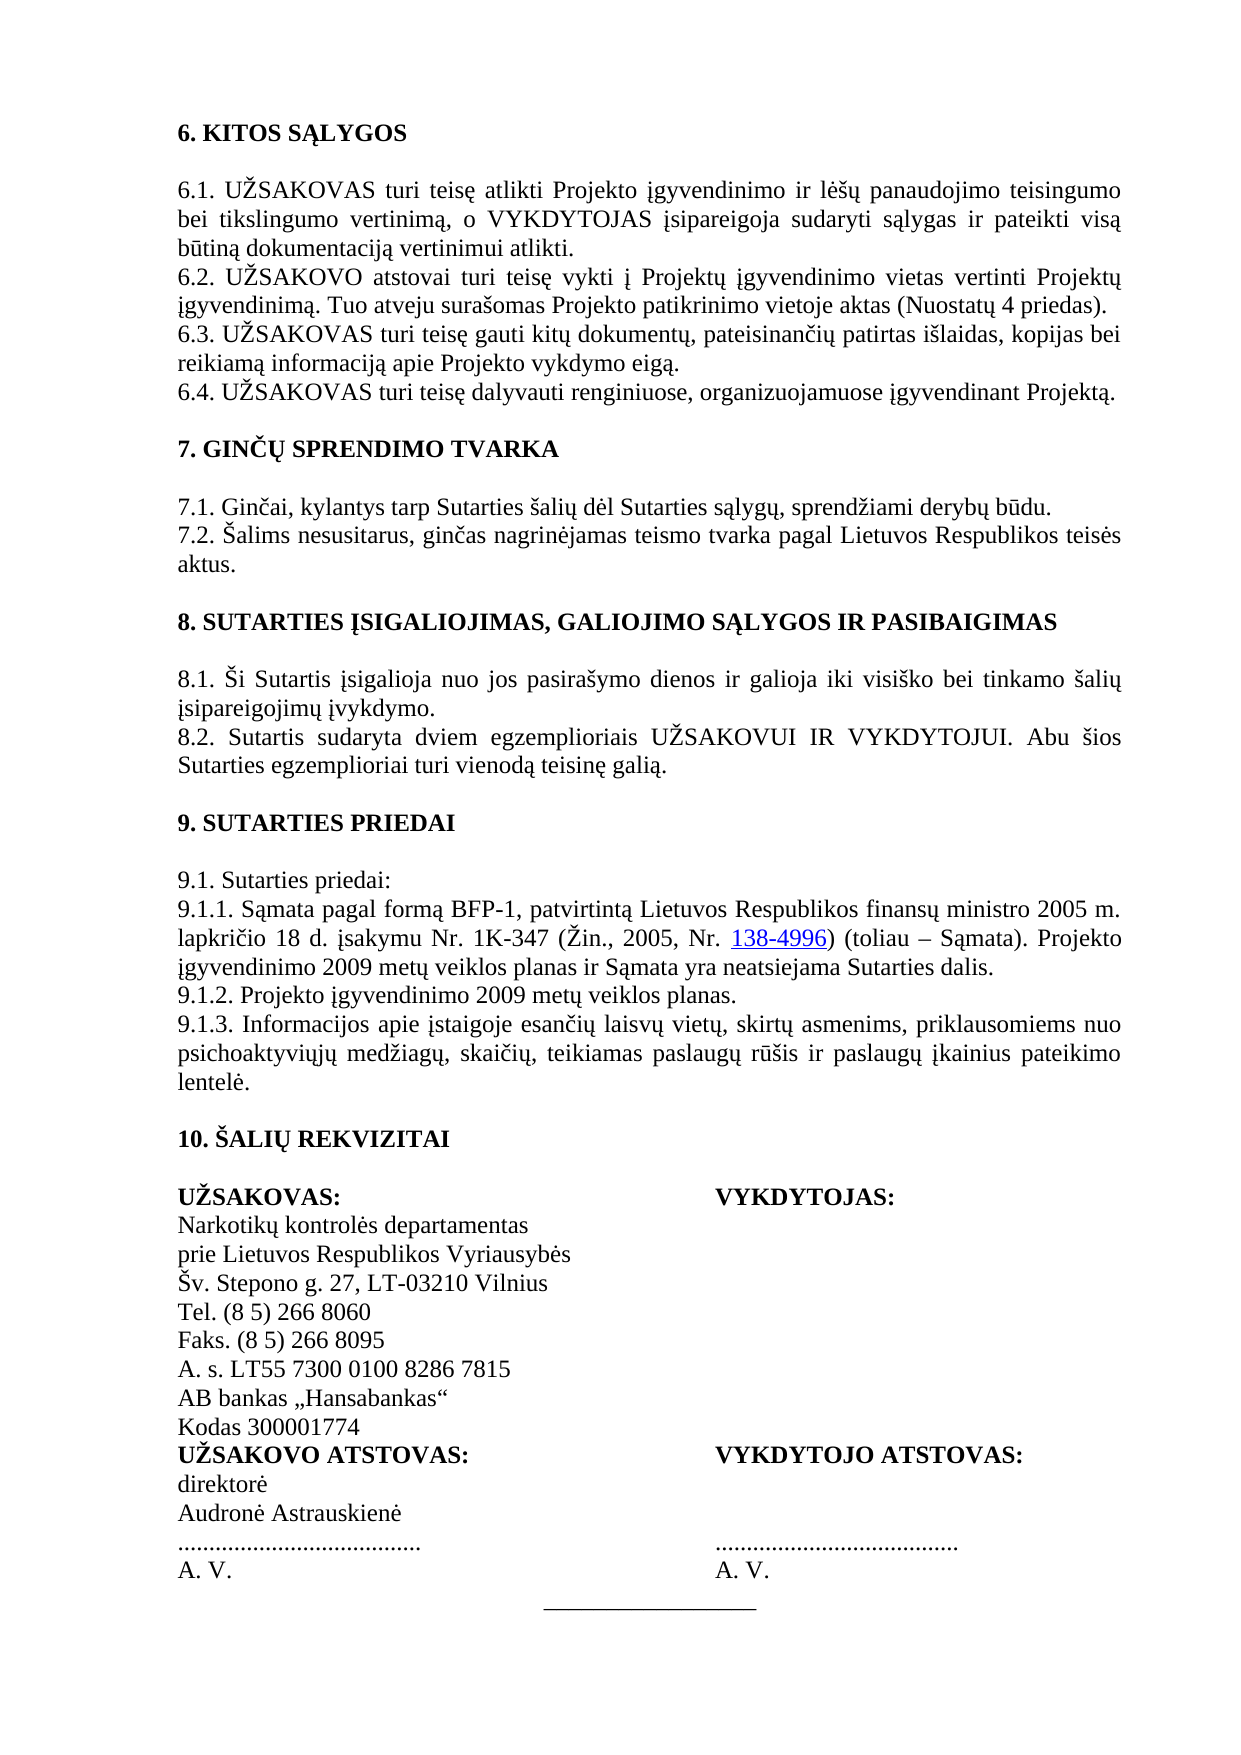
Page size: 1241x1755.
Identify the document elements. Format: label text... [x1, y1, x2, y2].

text UŽSAKOVAS: VYKDYTOJAS: [177, 1182, 1122, 1211]
text Audronė Astrauskienė [177, 1498, 1122, 1527]
text 9.1. Sutarties priedai: [177, 866, 1122, 894]
text 6.3. UŽSAKOVAS turi teisę gauti kitų dokumentų, pateisinančių patirtas išlaidas, kopijas bei reikiamą informaciją apie Projekto vykdymo eigą. [177, 319, 1122, 377]
text 7. GINČŲ SPRENDIMO TVARKA [177, 434, 1122, 463]
text Kodas 300001774 [177, 1412, 1122, 1441]
text prie Lietuvos Respublikos Vyriausybės [177, 1239, 1122, 1268]
text 7.1. Ginčai, kylantys tarp Sutarties šalių dėl Sutarties sąlygų, sprendžiami derybų būdu. [177, 492, 1122, 521]
text 8.1. Ši Sutartis įsigalioja nuo jos pasirašymo dienos ir galioja iki visiško bei tinkamo šalių įsipareigojimų įvykdymo. [177, 664, 1122, 722]
text 9.1.2. Projekto įgyvendinimo 2009 metų veiklos planas. [177, 981, 1122, 1009]
text _________________ [177, 1584, 1122, 1613]
text 7.2. Šalims nesusitarus, ginčas nagrinėjamas teismo tvarka pagal Lietuvos Respublikos teisės aktus. [177, 521, 1122, 578]
text 6.4. UŽSAKOVAS turi teisę dalyvauti renginiuose, organizuojamuose įgyvendinant Projektą. [177, 377, 1122, 406]
text Tel. (8 5) 266 8060 [177, 1297, 1122, 1326]
text A. s. LT55 7300 0100 8286 7815 [177, 1354, 1122, 1383]
text 9. SUTARTIES PRIEDAI [177, 808, 1122, 837]
text Narkotikų kontrolės departamentas [177, 1211, 1122, 1239]
text direktorė [177, 1469, 1122, 1498]
text 9.1.3. Informacijos apie įstaigoje esančių laisvų vietų, skirtų asmenims, priklausomiems nuo psichoaktyviųjų medžiagų, skaičių, teikiamas paslaugų rūšis ir paslaugų įkainius pateikimo lentelė. [177, 1009, 1122, 1096]
text 10. ŠALIŲ REKVIZITAI [177, 1124, 1122, 1153]
text 6. KITOS SĄLYGOS [177, 118, 1122, 147]
text 9.1.1. Sąmata pagal formą BFP-1, patvirtintą Lietuvos Respublikos finansų ministro 2005 m. lapkričio 18 d. įsakymu Nr. 1K-347 (Žin., 2005, Nr. 138-4996) (toliau – Sąmata). Projekto įgyvendinimo 2009 metų veiklos planas ir Sąmata yra neatsiejama Sutarties dalis. [177, 894, 1122, 981]
text AB bankas „Hansabankas“ [177, 1383, 1122, 1412]
text A. V. A. V. [177, 1556, 1122, 1584]
text 8. SUTARTIES ĮSIGALIOJIMAS, GALIOJIMO SĄLYGOS IR PASIBAIGIMAS [177, 607, 1122, 636]
text Faks. (8 5) 266 8095 [177, 1326, 1122, 1354]
text Šv. Stepono g. 27, LT-03210 Vilnius [177, 1268, 1122, 1297]
text 8.2. Sutartis sudaryta dviem egzemplioriais UŽSAKOVUI IR VYKDYTOJUI. Abu šios Sutarties egzemplioriai turi vienodą teisinę galią. [177, 722, 1122, 779]
text ....................................... ....................................... [177, 1527, 1122, 1556]
text 6.1. UŽSAKOVAS turi teisę atlikti Projekto įgyvendinimo ir lėšų panaudojimo teisingumo bei tikslingumo vertinimą, o VYKDYTOJAS įsipareigoja sudaryti sąlygas ir pateikti visą būtiną dokumentaciją vertinimui atlikti. [177, 176, 1122, 262]
text 6.2. UŽSAKOVO atstovai turi teisę vykti į Projektų įgyvendinimo vietas vertinti Projektų įgyvendinimą. Tuo atveju surašomas Projekto patikrinimo vietoje aktas (Nuostatų 4 priedas). [177, 262, 1122, 319]
text UŽSAKOVO ATSTOVAS: VYKDYTOJO ATSTOVAS: [177, 1441, 1122, 1469]
